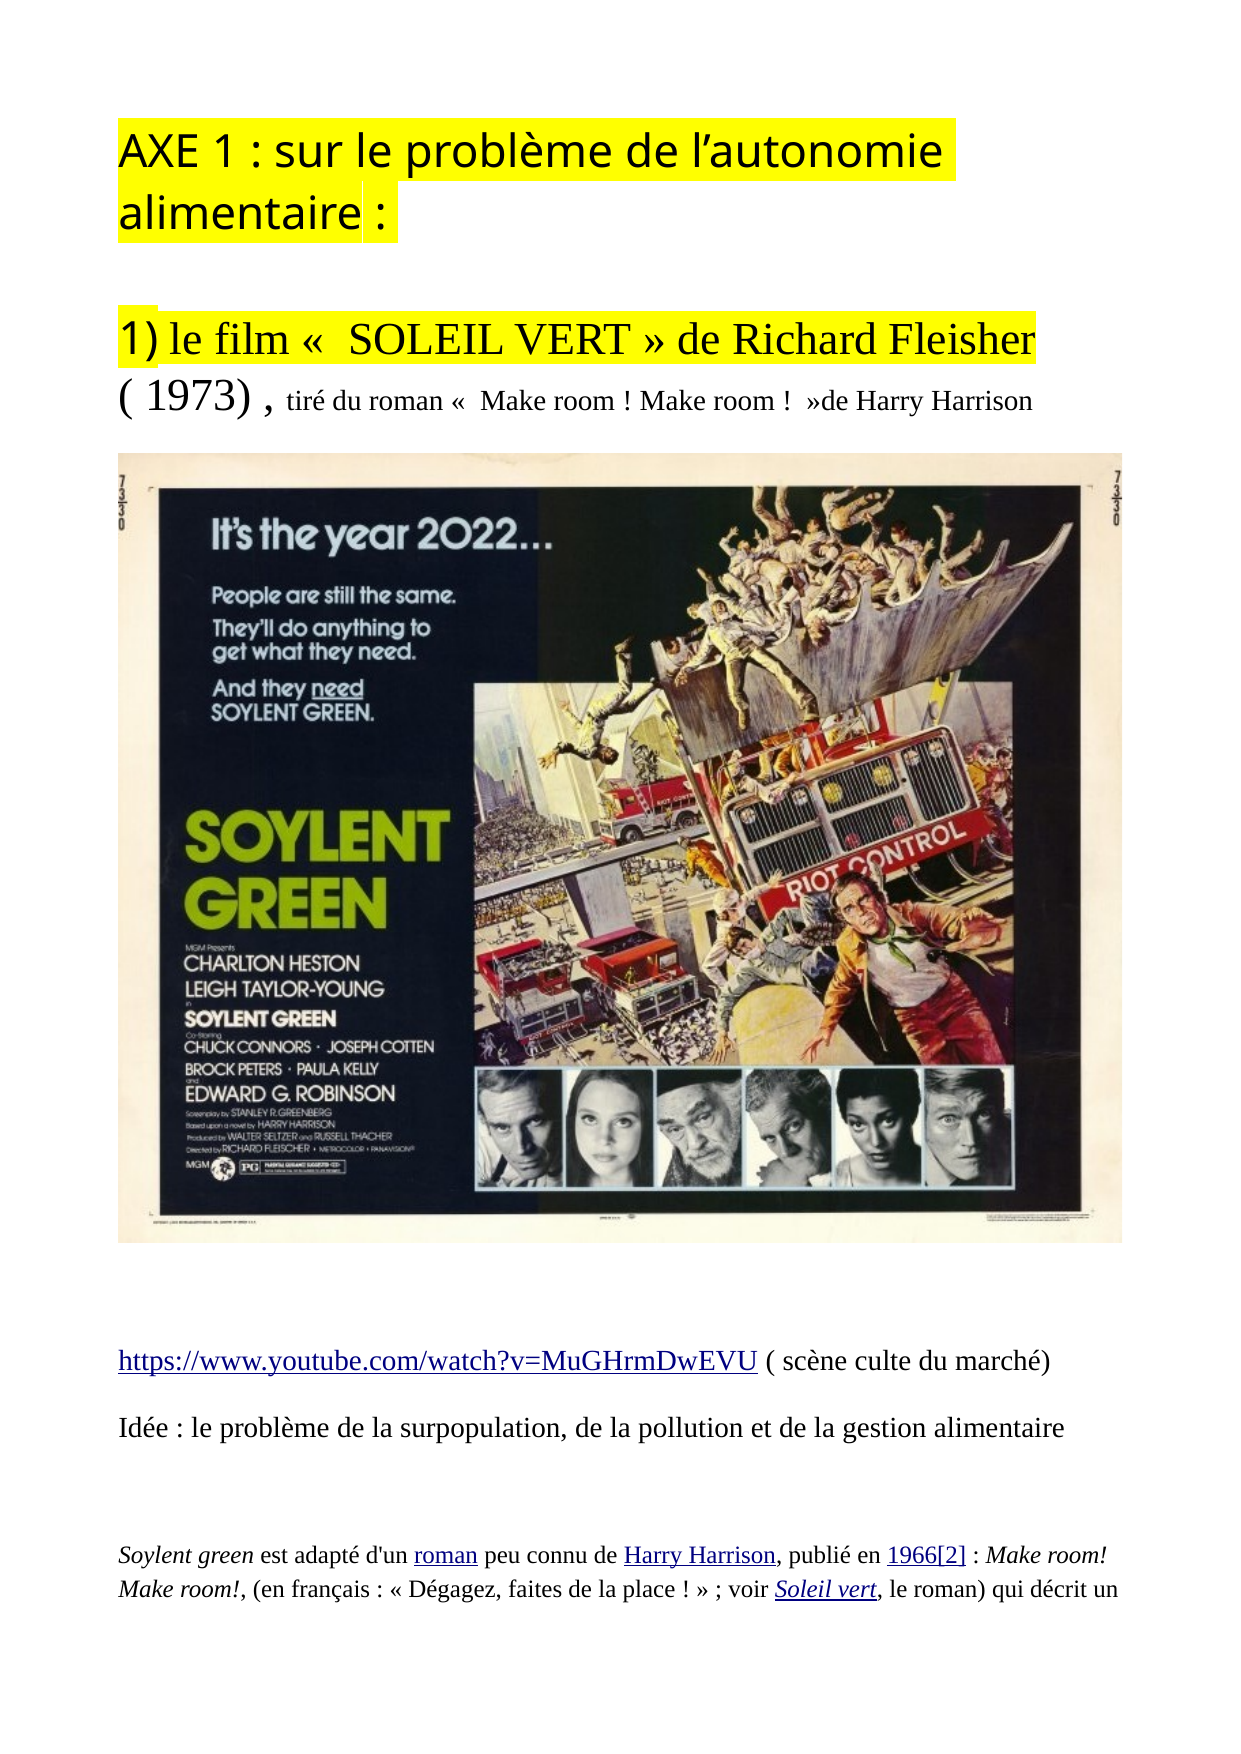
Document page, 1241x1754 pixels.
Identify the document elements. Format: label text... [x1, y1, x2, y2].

text AXE 1 : sur le problème de l’autonomie alimentaire : [118, 118, 1122, 243]
text Soylent green est adapté d'un roman peu connu de Harry Harrison, publié en 1966[2] : Make room! Make room!, (en français : « Dégagez, faites de la place ! » ; voir Soleil vert, le roman) qui décrit un [118, 1540, 1122, 1603]
text Idée : le problème de la surpopulation, de la pollution et de la gestion alimentaire [118, 1411, 1122, 1444]
picture [118, 453, 1123, 1243]
text https://www.youtube.com/watch?v=MuGHrmDwEVU ( scène culte du marché) [118, 1343, 1122, 1377]
text 1) le film « SOLEIL VERT » de Richard Fleisher ( 1973) , tiré du roman « Make room ! Make room ! »de Harry Harrison [118, 305, 1122, 420]
